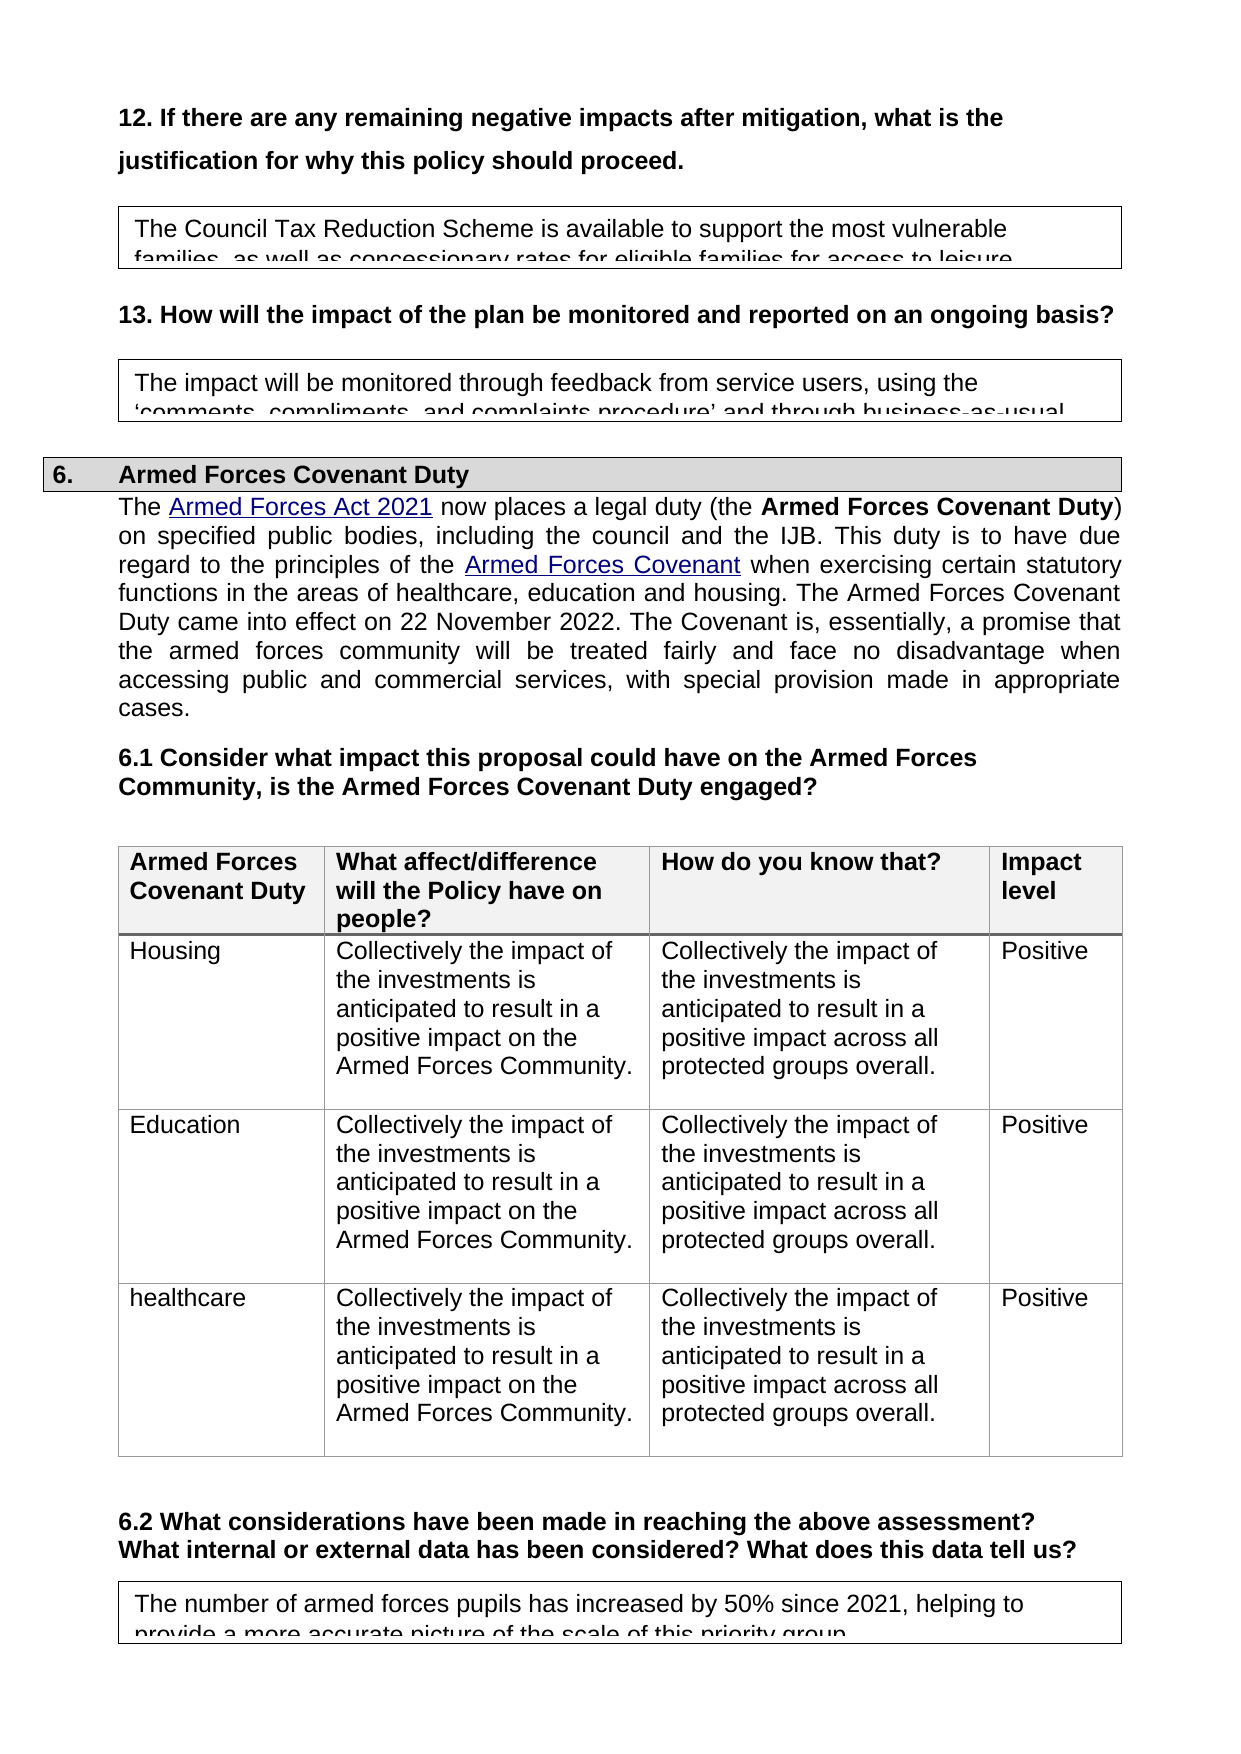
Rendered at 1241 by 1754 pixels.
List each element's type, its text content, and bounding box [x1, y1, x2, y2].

list Armed Forces Covenant Duty [44, 458, 1121, 491]
table_cell Collectively the impact of the investments is anticipated to result in a positive impact on the Armed Forces Community. [325, 1110, 649, 1282]
table_cell Collectively the impact of the investments is anticipated to result in a positive impact across all protected groups overall. [650, 936, 989, 1109]
table_cell Education [119, 1110, 324, 1282]
table_cell Collectively the impact of the investments is anticipated to result in a positive impact on the Armed Forces Community. [325, 936, 649, 1109]
table_cell Collectively the impact of the investments is anticipated to result in a positive impact across all protected groups overall. [650, 1284, 989, 1456]
subtitle 6.1 Consider what impact this proposal could have on the Armed Forces Community, is the Armed Forces Covenant Duty engaged? [118, 743, 1122, 801]
text What internal or external data has been considered? What does this data tell us? [118, 1535, 1122, 1564]
table_cell Collectively the impact of the investments is anticipated to result in a positive impact on the Armed Forces Community. [325, 1284, 649, 1456]
table_cell Positive [990, 1110, 1122, 1282]
table_cell Housing [119, 936, 324, 1109]
text 13. How will the impact of the plan be monitored and reported on an ongoing basis? [118, 299, 1122, 328]
text The impact will be monitored through feedback from service users, using the ‘comments, compliments, and complaints procedure’ and through business-as-usual consultation. [134, 368, 1106, 414]
table_cell Collectively the impact of the investments is anticipated to result in a positive impact across all protected groups overall. [650, 1110, 989, 1282]
table_header How do you know that? [650, 847, 989, 933]
table_header Impact level [990, 847, 1122, 933]
table_cell Positive [990, 936, 1122, 1109]
table_header Armed Forces Covenant Duty [119, 847, 324, 933]
table_cell healthcare [119, 1284, 324, 1456]
text The Council Tax Reduction Scheme is available to support the most vulnerable families, as well as concessionary rates for eligible families for access to leisure. [134, 214, 1106, 260]
text The Armed Forces Act 2021 now places a legal duty (the Armed Forces Covenant Duty) on specified public bodies, including the council and the IJB. This duty is to have due regard to the principles of the Armed Forces Covenant when exercising certain statutory functions in the areas of healthcare, education and housing. The Armed Forces Covenant Duty came into effect on 22 November 2022. The Covenant is, essentially, a promise that the armed forces community will be treated fairly and face no disadvantage when accessing public and commercial services, with special provision made in appropriate cases. [118, 492, 1122, 722]
subtitle 6.2 What considerations have been made in reaching the above assessment? [118, 1507, 1122, 1535]
table_header What affect/difference will the Policy have on people? [325, 847, 649, 933]
text 12. If there are any remaining negative impacts after mitigation, what is the justification for why this policy should proceed. [118, 103, 1122, 175]
text The number of armed forces pupils has increased by 50% since 2021, helping to provide a more accurate picture of the scale of this priority group. [134, 1589, 1106, 1635]
table_cell Positive [990, 1284, 1122, 1456]
